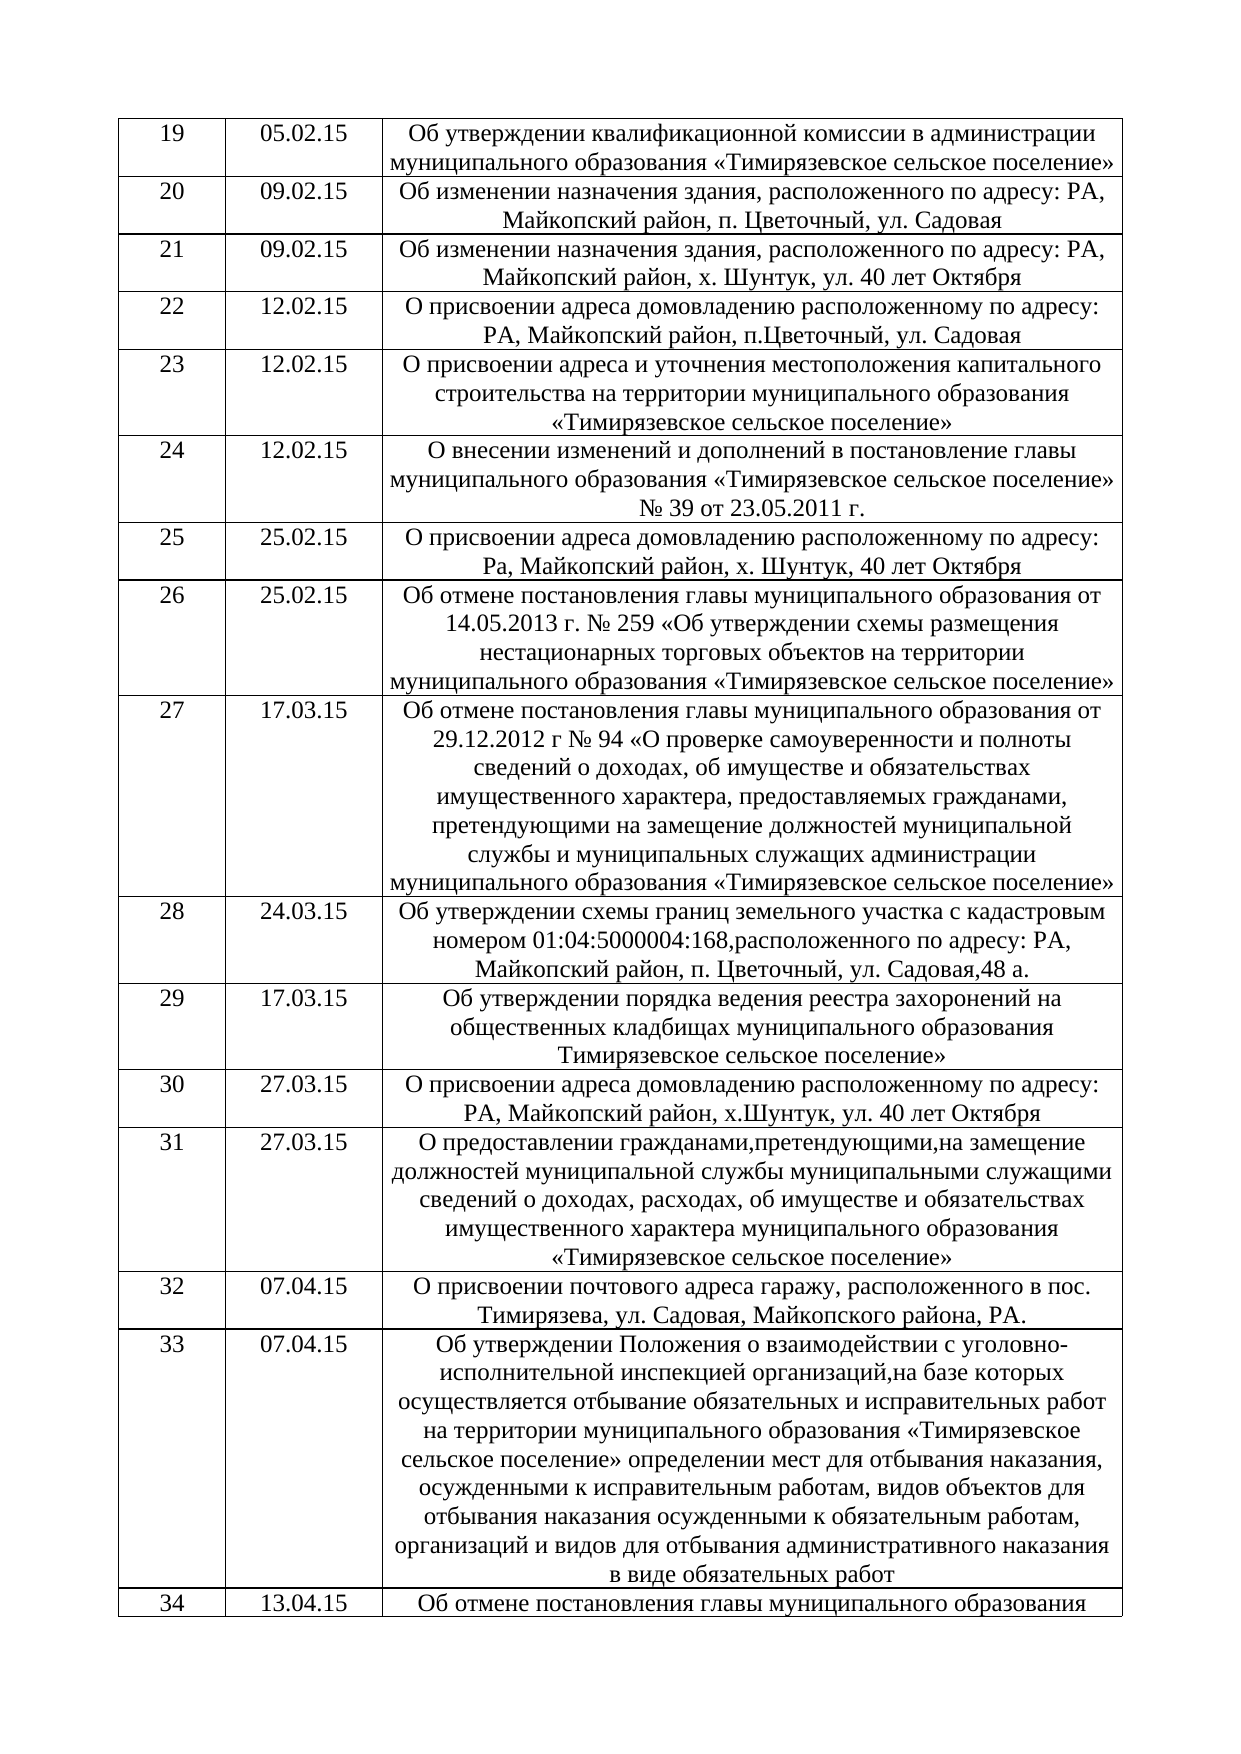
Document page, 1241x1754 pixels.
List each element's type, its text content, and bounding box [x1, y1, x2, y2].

table_cell 25 [119, 523, 225, 579]
table_cell О присвоении адреса домовладению расположенному по адресу: РА, Майкопский район, п.Цветочный, ул. Садовая [383, 292, 1122, 349]
table_cell Об изменении назначения здания, расположенного по адресу: РА, Майкопский район, п. Цветочный, ул. Садовая [383, 177, 1122, 233]
table_cell Об отмене постановления главы муниципального образования [383, 1589, 1122, 1616]
table_cell 17.03.15 [226, 984, 382, 1069]
table_cell 28 [119, 897, 225, 983]
table_cell 29 [119, 984, 225, 1069]
table_cell Об утверждении порядка ведения реестра захоронений на общественных кладбищах муниципального образования Тимирязевское сельское поселение» [383, 984, 1122, 1069]
table_cell О присвоении адреса домовладению расположенному по адресу: Ра, Майкопский район, х. Шунтук, 40 лет Октября [383, 523, 1122, 579]
table_cell 27.03.15 [226, 1070, 382, 1127]
table_cell 13.04.15 [226, 1589, 382, 1616]
table_cell 12.02.15 [226, 436, 382, 522]
table_cell О присвоении адреса домовладению расположенному по адресу: РА, Майкопский район, х.Шунтук, ул. 40 лет Октября [383, 1070, 1122, 1127]
table_cell 24 [119, 436, 225, 522]
table_cell 26 [119, 581, 225, 695]
table_cell Об отмене постановления главы муниципального образования от 29.12.2012 г № 94 «О проверке самоуверенности и полноты сведений о доходах, об имуществе и обязательствах имущественного характера, предоставляемых гражданами, претендующими на замещение должностей муниципальной службы и муниципальных служащих администрации муниципального образования «Тимирязевское сельское поселение» [383, 696, 1122, 896]
table_cell 05.02.15 [226, 119, 382, 176]
table_cell 22 [119, 292, 225, 349]
table_cell 31 [119, 1128, 225, 1271]
table_cell 12.02.15 [226, 292, 382, 349]
table_cell О предоставлении гражданами,претендующими,на замещение должностей муниципальной службы муниципальными служащими сведений о доходах, расходах, об имуществе и обязательствах имущественного характера муниципального образования «Тимирязевское сельское поселение» [383, 1128, 1122, 1271]
table_cell О присвоении адреса и уточнения местоположения капитального строительства на территории муниципального образования «Тимирязевское сельское поселение» [383, 350, 1122, 435]
table_cell 25.02.15 [226, 523, 382, 579]
table_cell 33 [119, 1330, 225, 1587]
table_cell 12.02.15 [226, 350, 382, 435]
table_cell О внесении изменений и дополнений в постановление главы муниципального образования «Тимирязевское сельское поселение» № 39 от 23.05.2011 г. [383, 436, 1122, 522]
table_cell 24.03.15 [226, 897, 382, 983]
table_cell 32 [119, 1272, 225, 1328]
table_cell 27 [119, 696, 225, 896]
table_cell 27.03.15 [226, 1128, 382, 1271]
table_cell 23 [119, 350, 225, 435]
table_cell 17.03.15 [226, 696, 382, 896]
table_cell Об изменении назначения здания, расположенного по адресу: РА, Майкопский район, х. Шунтук, ул. 40 лет Октября [383, 235, 1122, 291]
table_cell 09.02.15 [226, 177, 382, 233]
table_cell 20 [119, 177, 225, 233]
table_cell 09.02.15 [226, 235, 382, 291]
table_cell О присвоении почтового адреса гаражу, расположенного в пос. Тимирязева, ул. Садовая, Майкопского района, РА. [383, 1272, 1122, 1328]
table_cell Об утверждении квалификационной комиссии в администрации муниципального образования «Тимирязевское сельское поселение» [383, 119, 1122, 176]
table_cell 07.04.15 [226, 1330, 382, 1587]
table_cell 30 [119, 1070, 225, 1127]
table_cell 21 [119, 235, 225, 291]
table_cell 34 [119, 1589, 225, 1616]
table_cell Об отмене постановления главы муниципального образования от 14.05.2013 г. № 259 «Об утверждении схемы размещения нестационарных торговых объектов на территории муниципального образования «Тимирязевское сельское поселение» [383, 581, 1122, 695]
table_cell 19 [119, 119, 225, 176]
table_cell 25.02.15 [226, 581, 382, 695]
table_cell 07.04.15 [226, 1272, 382, 1328]
table_cell Об утверждении схемы границ земельного участка с кадастровым номером 01:04:5000004:168,расположенного по адресу: РА, Майкопский район, п. Цветочный, ул. Садовая,48 а. [383, 897, 1122, 983]
table_cell Об утверждении Положения о взаимодействии с уголовно-исполнительной инспекцией организаций,на базе которых осуществляется отбывание обязательных и исправительных работ на территории муниципального образования «Тимирязевское сельское поселение» определении мест для отбывания наказания, осужденными к исправительным работам, видов объектов для отбывания наказания осужденными к обязательным работам, организаций и видов для отбывания административного наказания в виде обязательных работ [383, 1330, 1122, 1587]
